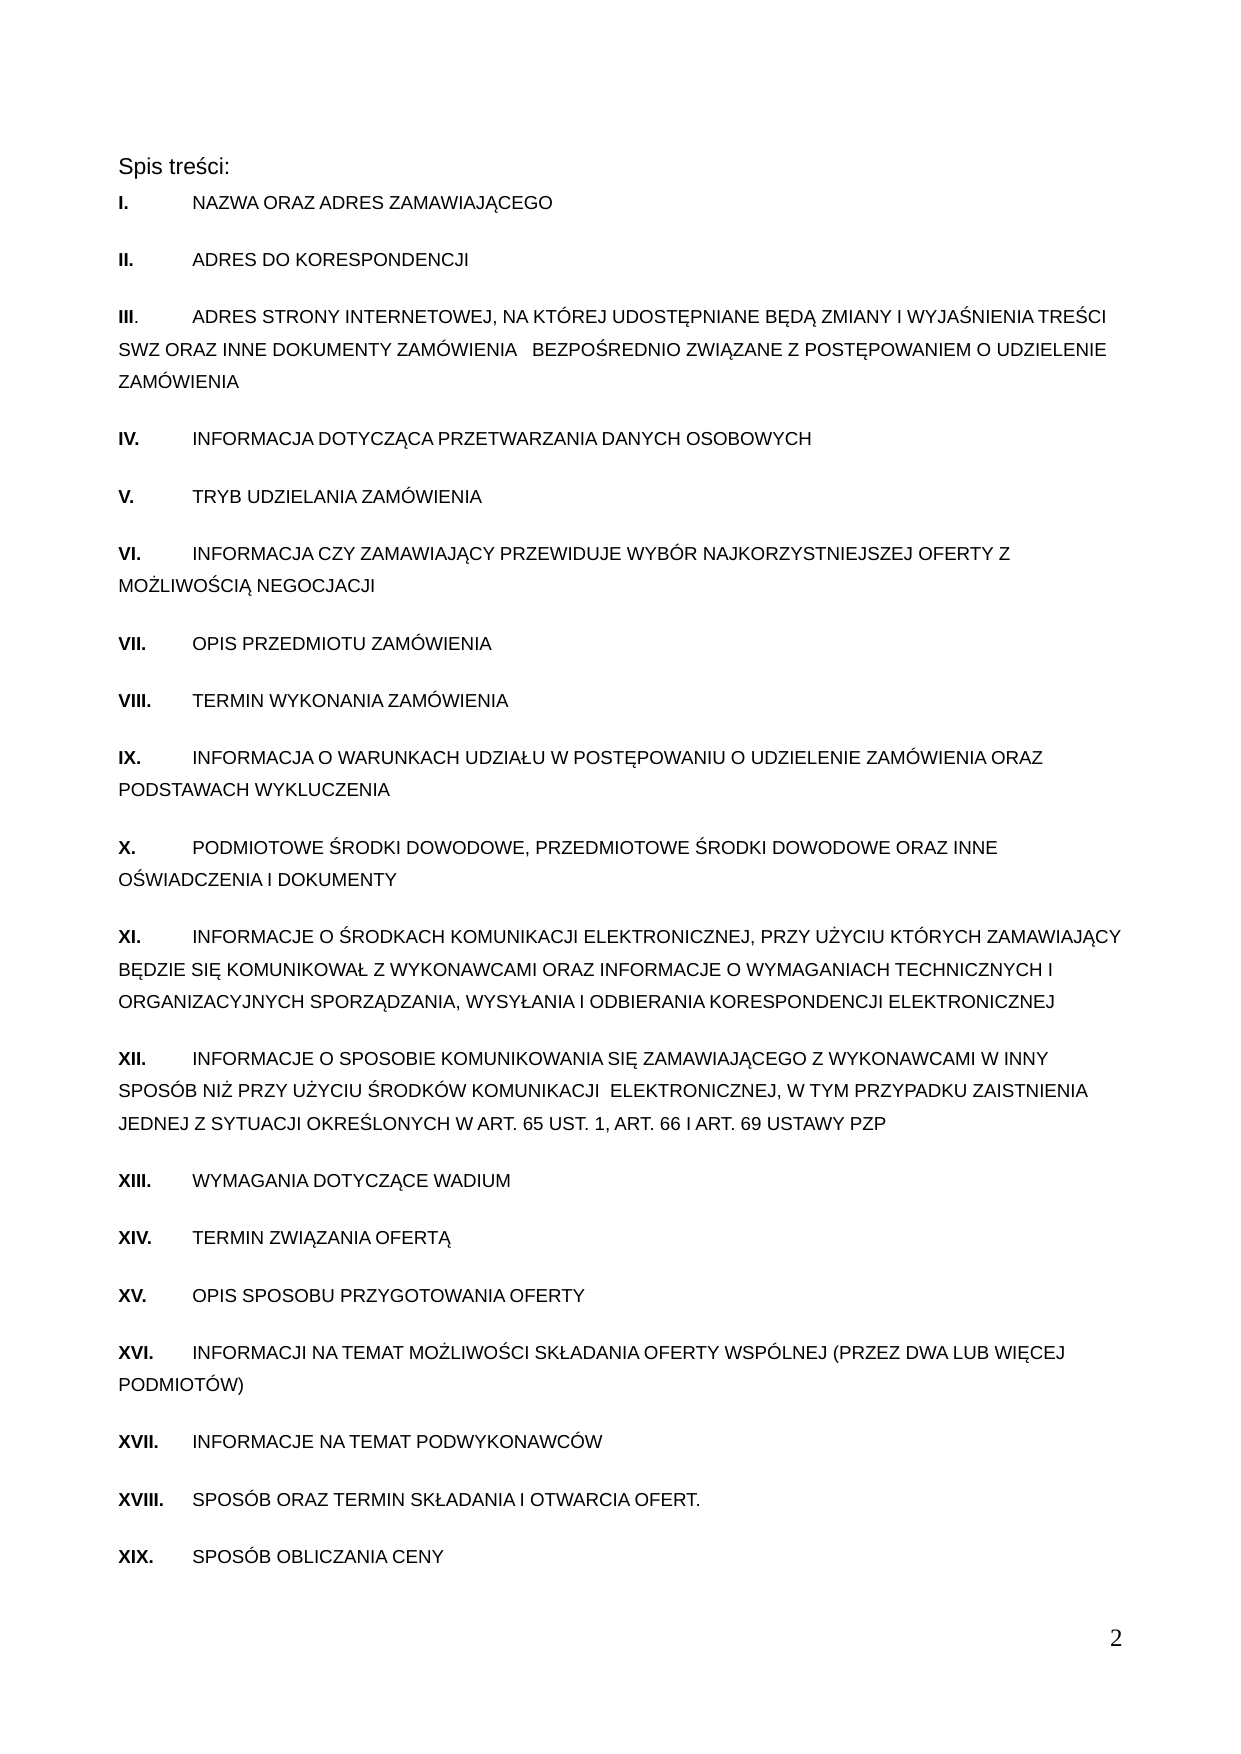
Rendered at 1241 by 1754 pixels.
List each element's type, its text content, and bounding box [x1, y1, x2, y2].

text IV. INFORMACJA DOTYCZĄCA PRZETWARZANIA DANYCH OSOBOWYCH [118, 428, 1122, 450]
text XIII. WYMAGANIA DOTYCZĄCE WADIUM [118, 1170, 1122, 1191]
text V. TRYB UDZIELANIA ZAMÓWIENIA [118, 485, 1122, 507]
text VIII. TERMIN WYKONANIA ZAMÓWIENIA [118, 689, 1122, 711]
text XI. INFORMACJE O ŚRODKACH KOMUNIKACJI ELEKTRONICZNEJ, PRZY UŻYCIU KTÓRYCH ZAMAWIAJĄCY BĘDZIE SIĘ KOMUNIKOWAŁ Z WYKONAWCAMI ORAZ INFORMACJE O WYMAGANIACH TECHNICZNYCH I ORGANIZACYJNYCH SPORZĄDZANIA, WYSYŁANIA I ODBIERANIA KORESPONDENCJI ELEKTRONICZNEJ [118, 926, 1122, 1012]
text XV. OPIS SPOSOBU PRZYGOTOWANIA OFERTY [118, 1284, 1122, 1306]
text VII. OPIS PRZEDMIOTU ZAMÓWIENIA [118, 632, 1122, 654]
text IX. INFORMACJA O WARUNKACH UDZIAŁU W POSTĘPOWANIU O UDZIELENIE ZAMÓWIENIA ORAZ PODSTAWACH WYKLUCZENIA [118, 747, 1122, 801]
text XVII. INFORMACJE NA TEMAT PODWYKONAWCÓW [118, 1431, 1122, 1453]
text XIV. TERMIN ZWIĄZANIA OFERTĄ [118, 1227, 1122, 1249]
text I. NAZWA ORAZ ADRES ZAMAWIAJĄCEGO [118, 192, 1122, 213]
text XVIII. SPOSÓB ORAZ TERMIN SKŁADANIA I OTWARCIA OFERT. [118, 1488, 1122, 1510]
text X. PODMIOTOWE ŚRODKI DOWODOWE, PRZEDMIOTOWE ŚRODKI DOWODOWE ORAZ INNE OŚWIADCZENIA I DOKUMENTY [118, 836, 1122, 890]
text VI. INFORMACJA CZY ZAMAWIAJĄCY PRZEWIDUJE WYBÓR NAJKORZYSTNIEJSZEJ OFERTY Z MOŻLIWOŚCIĄ NEGOCJACJI [118, 543, 1122, 597]
text XIX. SPOSÓB OBLICZANIA CENY [118, 1546, 1122, 1567]
text II. ADRES DO KORESPONDENCJI [118, 249, 1122, 271]
text XII. INFORMACJE O SPOSOBIE KOMUNIKOWANIA SIĘ ZAMAWIAJĄCEGO Z WYKONAWCAMI W INNY SPOSÓB NIŻ PRZY UŻYCIU ŚRODKÓW KOMUNIKACJI ELEKTRONICZNEJ, W TYM PRZYPADKU ZAISTNIENIA JEDNEJ Z SYTUACJI OKREŚLONYCH W ART. 65 UST. 1, ART. 66 I ART. 69 USTAWY PZP [118, 1048, 1122, 1134]
text III. ADRES STRONY INTERNETOWEJ, NA KTÓREJ UDOSTĘPNIANE BĘDĄ ZMIANY I WYJAŚNIENIA TREŚCI SWZ ORAZ INNE DOKUMENTY ZAMÓWIENIA BEZPOŚREDNIO ZWIĄZANE Z POSTĘPOWANIEM O UDZIELENIE ZAMÓWIENIA [118, 306, 1122, 392]
text XVI. INFORMACJI NA TEMAT MOŻLIWOŚCI SKŁADANIA OFERTY WSPÓLNEJ (PRZEZ DWA LUB WIĘCEJ PODMIOTÓW) [118, 1342, 1122, 1396]
text Spis treści: [118, 153, 1122, 179]
